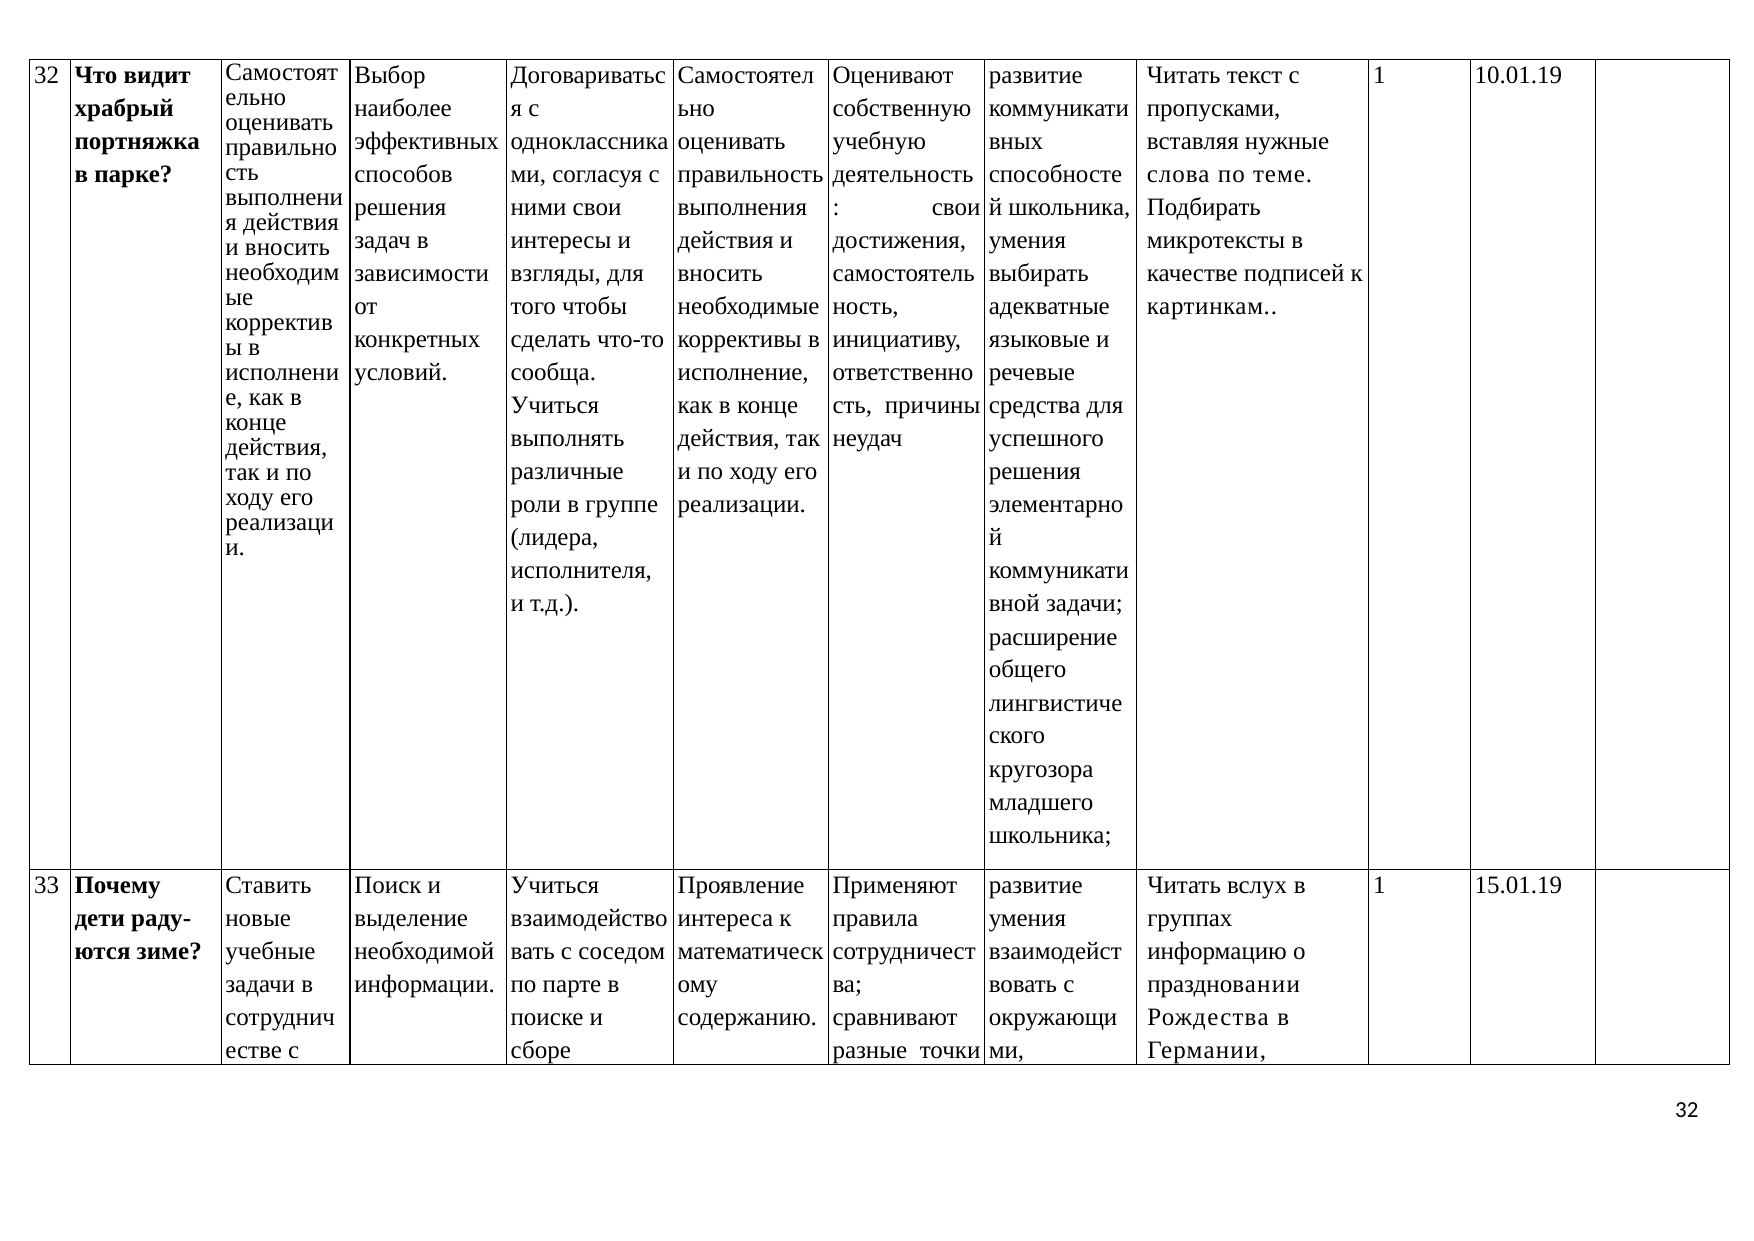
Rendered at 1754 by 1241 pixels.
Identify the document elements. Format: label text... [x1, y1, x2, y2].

table_cell развитие коммуникативных способностей школьника, умения выбирать адекватные языковые и речевые средства для успешного решения элементарной коммуникативной задачи; расширение общего лингвистического кругозора младшего школьника; [985, 60, 1136, 869]
table_cell 10.01.19 [1471, 60, 1595, 869]
table_cell [1596, 60, 1729, 869]
table_cell 32 [30, 60, 70, 869]
table_cell Почему дети раду­ются зиме? [71, 870, 221, 1064]
table_cell Самостоятельно оценивать правильность выполнения действия и вносить необходимые коррективы в исполнение, как в конце действия, так и по ходу его реализации. [222, 60, 349, 869]
table_cell Самостоятельно оценивать правильность выполнения действия и вносить необходимые коррективы в исполнение, как в конце действия, так и по ходу его реализации. [674, 60, 828, 869]
table_cell 1 [1369, 60, 1470, 869]
table_cell 1 [1369, 870, 1470, 1064]
table_cell Учиться взаимодействовать с соседом по парте в поиске и сборе [507, 870, 673, 1064]
table_cell Ставить новые учебные задачи в сотрудничестве с [222, 870, 349, 1064]
table_cell Что видит храбрый портняжка в парке? [71, 60, 221, 869]
table_cell Читать текст с пропусками, вставляя нужные слова по теме. Подбирать микротексты в качестве подписей к картинкам.. [1137, 60, 1368, 869]
table_cell Договариваться с одноклассниками, согласуя с ними свои интересы и взгляды, для того чтобы сделать что-то сообща. Учиться выполнять различные роли в группе (лидера, исполнителя, и т.д.). [507, 60, 673, 869]
table_cell Выбор наиболее эффективных способов решения задач в зависимости от конкретных условий. [351, 60, 506, 869]
table_cell Поиск и выделение необходимой информации. [351, 870, 506, 1064]
table_cell 15.01.19 [1471, 870, 1595, 1064]
table_cell Проявление интереса к математическому содержанию. [674, 870, 828, 1064]
table_cell Применяют правила сотрудничества; сравнивают разные точки [829, 870, 984, 1064]
table_cell [1596, 870, 1729, 1064]
table_cell развитие умения взаимодействовать с окружающими, [985, 870, 1136, 1064]
table_cell 33 [30, 870, 70, 1064]
table_cell Оценивают собственную учебную деятельность: свои достижения, самостоятельность, инициативу, ответственность, причины неудач [829, 60, 984, 869]
